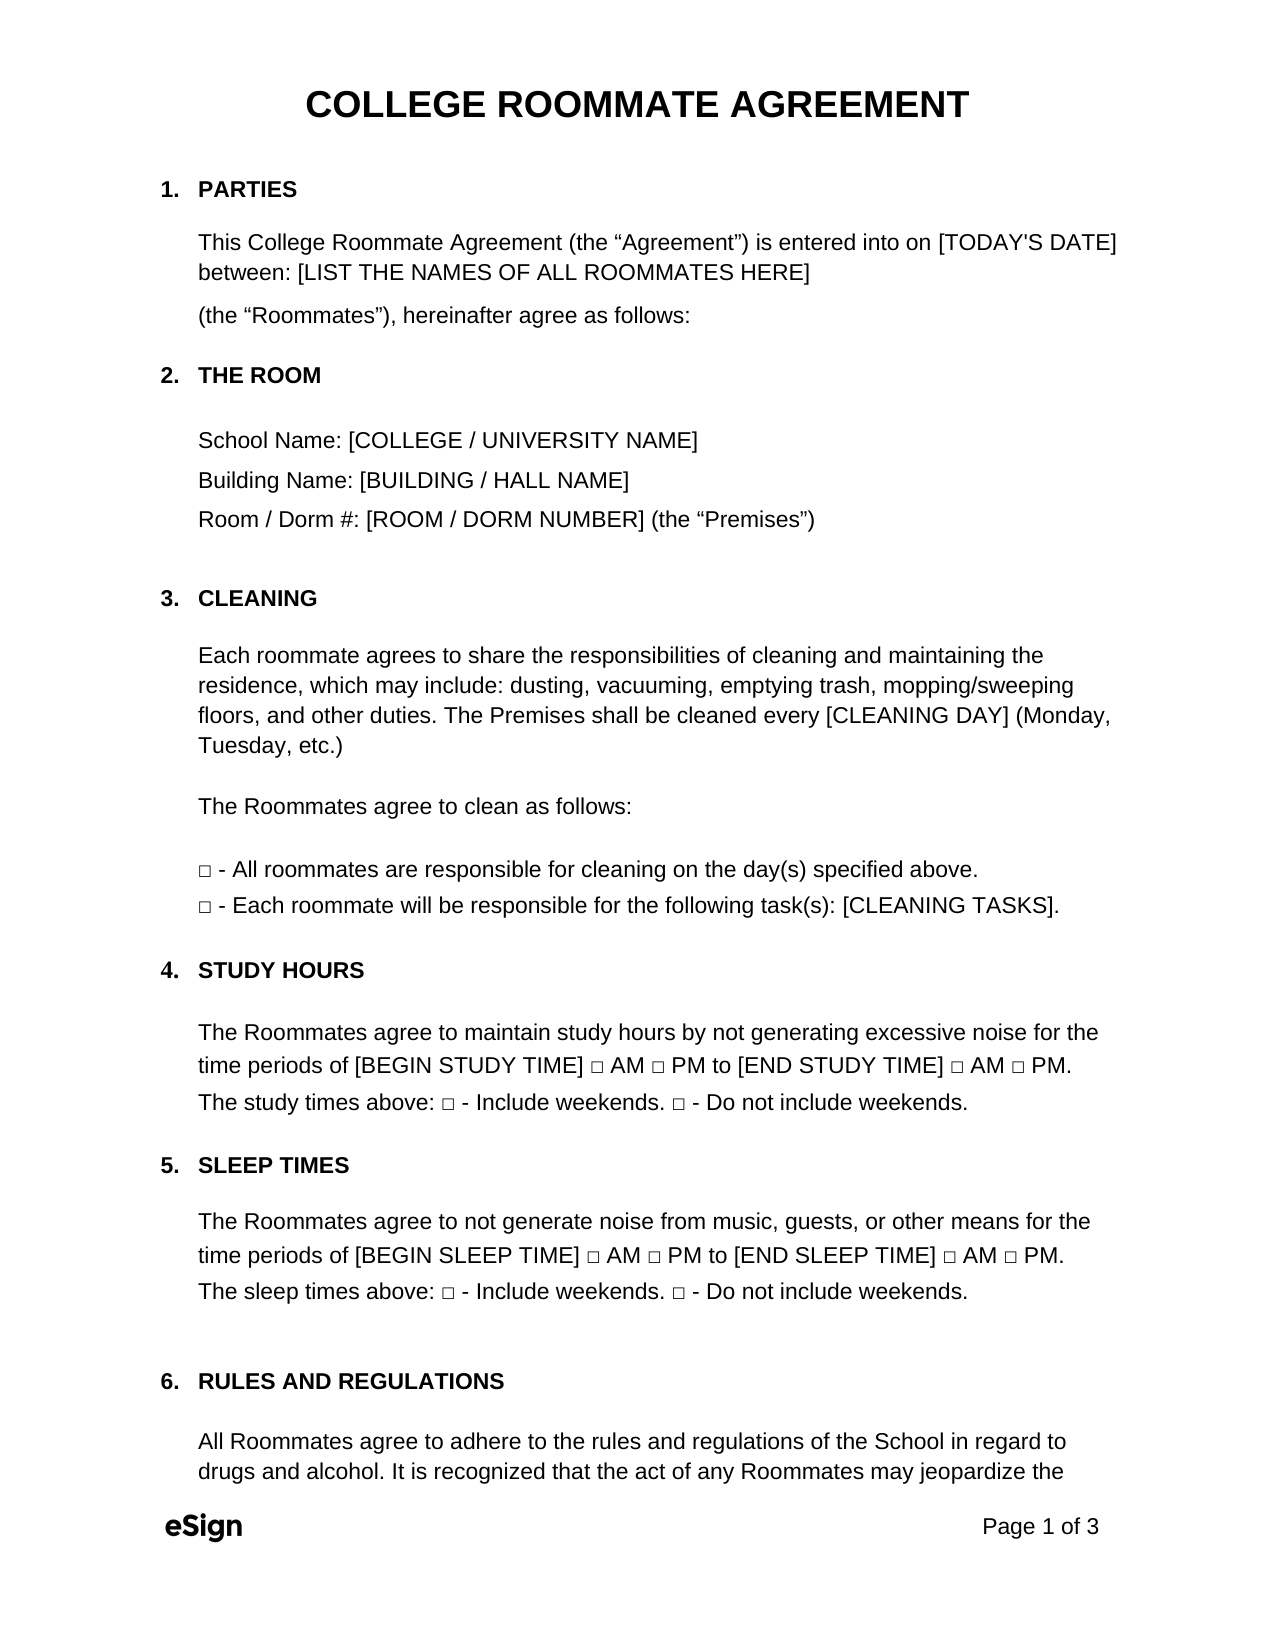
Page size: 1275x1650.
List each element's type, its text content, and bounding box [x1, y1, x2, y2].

text The Roommates agree to clean as follows: [198, 793, 1125, 819]
text COLLEGE ROOMMATE AGREEMENT [150, 82, 1125, 126]
text ☐ - All roommates are responsible for cleaning on the day(s) specified above. [198, 853, 1125, 884]
list THE ROOM [160, 362, 1125, 389]
text School Name: [COLLEGE / UNIVERSITY NAME] [198, 427, 1125, 453]
text Room / Dorm #: [ROOM / DORM NUMBER] (the “Premises”) [198, 506, 1125, 532]
list RULES AND REGULATIONS [160, 1368, 1125, 1394]
text ☐ - Each roommate will be responsible for the following task(s): [CLEANING TASKS]. [198, 889, 1125, 920]
text This College Roommate Agreement (the “Agreement”) is entered into on [TODAY'S DATE] between: [LIST THE NAMES OF ALL ROOMMATES HERE] [198, 229, 1125, 286]
list SLEEP TIMES [160, 1152, 1125, 1178]
list The sleep times above: ☐ - Include weekends. ☐ - Do not include weekends. [198, 1275, 1125, 1306]
subtitle PARTIES [160, 176, 1125, 203]
text The Roommates agree to maintain study hours by not generating excessive noise for the time periods of [BEGIN STUDY TIME] ☐ AM ☐ PM to [END STUDY TIME] ☐ AM ☐ PM. [198, 1018, 1125, 1081]
text (the “Roommates”), hereinafter agree as follows: [198, 302, 1125, 328]
text Each roommate agrees to share the responsibilities of cleaning and maintaining the residence, which may include: dusting, vacuuming, emptying trash, mopping/sweeping floors, and other duties. The Premises shall be cleaned every [CLEANING DAY] (Monday, Tuesday, etc.) [198, 642, 1125, 759]
list The Roommates agree to not generate noise from music, guests, or other means for the time periods of [BEGIN SLEEP TIME] ☐ AM ☐ PM to [END SLEEP TIME] ☐ AM ☐ PM. [198, 1208, 1125, 1270]
list All Roommates agree to adhere to the rules and regulations of the School in regard to drugs and alcohol. It is recognized that the act of any Roommates may jeopardize the [198, 1428, 1125, 1484]
text Building Name: [BUILDING / HALL NAME] [198, 467, 1125, 493]
list STUDY HOURS [160, 955, 1125, 984]
text The study times above: ☐ - Include weekends. ☐ - Do not include weekends. [198, 1085, 1125, 1117]
list CLEANING [160, 585, 1125, 611]
